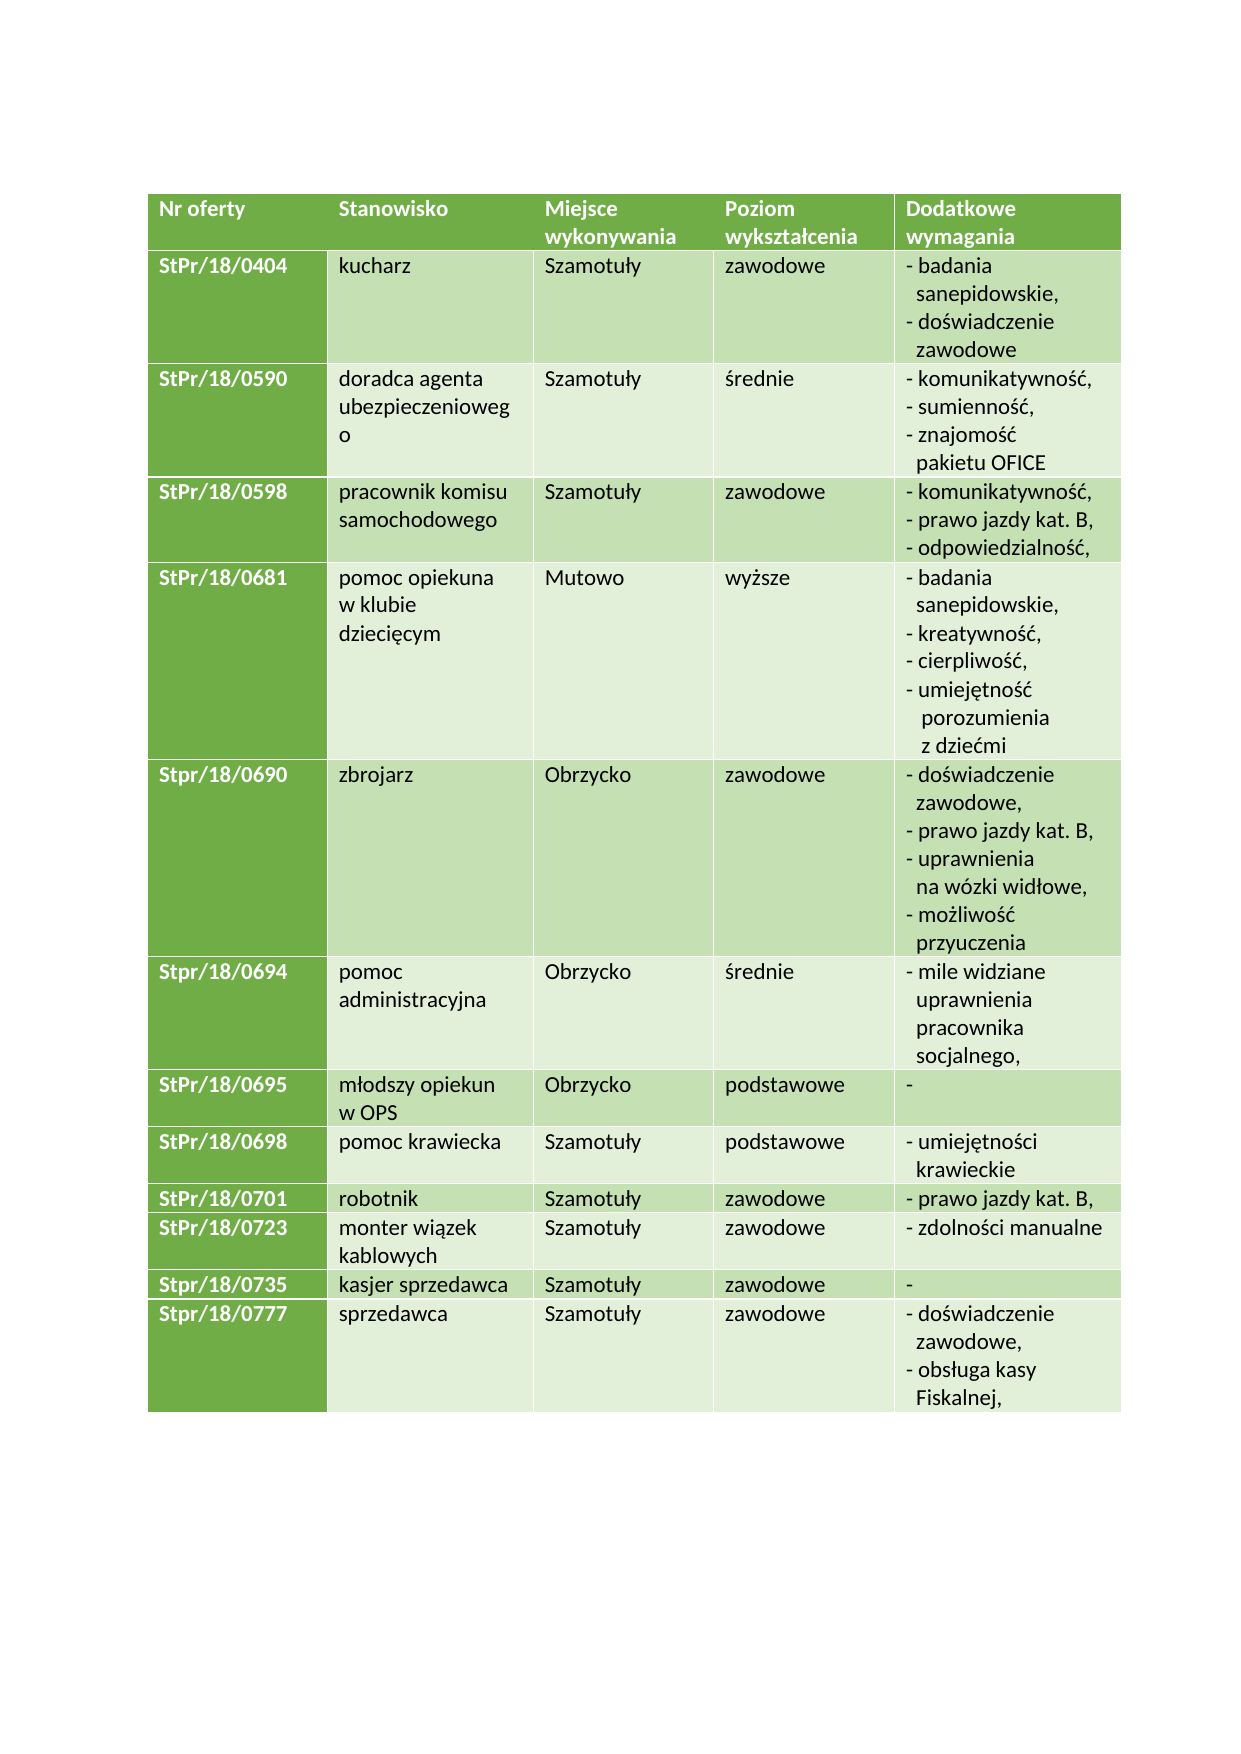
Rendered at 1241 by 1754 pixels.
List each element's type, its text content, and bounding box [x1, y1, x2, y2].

table_cell sprzedawca [328, 1300, 533, 1412]
table_header Nr oferty [148, 194, 327, 250]
table_cell robotnik [328, 1184, 533, 1212]
table_cell - mile widziane uprawnienia pracownika socjalnego, [895, 957, 1121, 1069]
table_header Dodatkowe wymagania [895, 194, 1121, 250]
table_cell zawodowe [714, 1184, 894, 1212]
table_cell zawodowe [714, 1300, 894, 1412]
table_cell StPr/18/0723 [148, 1213, 327, 1269]
table_cell - komunikatywność, - prawo jazdy kat. B, - odpowiedzialność, [895, 478, 1121, 562]
table_cell Szamotuły [534, 364, 713, 476]
table_cell Szamotuły [534, 1213, 713, 1269]
table_cell Stpr/18/0777 [148, 1300, 327, 1412]
table_cell monter wiązek kablowych [328, 1213, 533, 1269]
table_cell StPr/18/0590 [148, 364, 327, 476]
table_cell Stpr/18/0735 [148, 1270, 327, 1298]
table_cell - badania sanepidowskie, - doświadczenie zawodowe [895, 251, 1121, 363]
table_cell Szamotuły [534, 1270, 713, 1298]
table_cell StPr/18/0698 [148, 1127, 327, 1183]
table_cell wyższe [714, 563, 894, 759]
table_cell podstawowe [714, 1070, 894, 1126]
table_cell - badania sanepidowskie, - kreatywność, - cierpliwość, - umiejętność porozumienia z dziećmi [895, 563, 1121, 759]
table_cell StPr/18/0695 [148, 1070, 327, 1126]
table_header Miejsce wykonywania [533, 194, 714, 250]
table_cell StPr/18/0404 [148, 251, 327, 363]
table_cell kucharz [328, 251, 533, 363]
table_cell podstawowe [714, 1127, 894, 1183]
table_cell zawodowe [714, 251, 894, 363]
table_cell - doświadczenie zawodowe, - obsługa kasy Fiskalnej, [895, 1300, 1121, 1412]
table_cell Mutowo [534, 563, 713, 759]
table_cell Szamotuły [534, 478, 713, 562]
table_cell Stpr/18/0694 [148, 957, 327, 1069]
table_cell - [895, 1270, 1121, 1298]
table_cell - doświadczenie zawodowe, - prawo jazdy kat. B, - uprawnienia na wózki widłowe, - możliwość przyuczenia [895, 760, 1121, 956]
table_cell zawodowe [714, 1270, 894, 1298]
table_cell zawodowe [714, 1213, 894, 1269]
table_header Poziom wykształcenia [714, 194, 894, 250]
table_cell - komunikatywność, - sumienność, - znajomość pakietu OFICE [895, 364, 1121, 476]
table_cell - prawo jazdy kat. B, [895, 1184, 1121, 1212]
table_cell - zdolności manualne [895, 1213, 1121, 1269]
table_cell - umiejętności krawieckie [895, 1127, 1121, 1183]
table_cell StPr/18/0598 [148, 478, 327, 562]
table_cell kasjer sprzedawca [328, 1270, 533, 1298]
table_cell StPr/18/0701 [148, 1184, 327, 1212]
table_cell Szamotuły [534, 251, 713, 363]
table_cell doradca agenta ubezpieczeniowego [328, 364, 533, 476]
table_cell średnie [714, 364, 894, 476]
table_cell - [895, 1070, 1121, 1126]
table_cell zawodowe [714, 478, 894, 562]
table_cell pomoc krawiecka [328, 1127, 533, 1183]
table_header Stanowisko [327, 194, 533, 250]
table_cell Obrzycko [534, 1070, 713, 1126]
table_cell Obrzycko [534, 957, 713, 1069]
table_cell Obrzycko [534, 760, 713, 956]
table_cell pracownik komisu samochodowego [328, 478, 533, 562]
table_cell zawodowe [714, 760, 894, 956]
table_cell Szamotuły [534, 1127, 713, 1183]
table_cell Szamotuły [534, 1300, 713, 1412]
table_cell zbrojarz [328, 760, 533, 956]
table_cell Stpr/18/0690 [148, 760, 327, 956]
table_cell średnie [714, 957, 894, 1069]
table_cell młodszy opiekun w OPS [328, 1070, 533, 1126]
table_cell pomoc opiekuna w klubie dziecięcym [328, 563, 533, 759]
table_cell StPr/18/0681 [148, 563, 327, 759]
table_cell Szamotuły [534, 1184, 713, 1212]
table_cell pomoc administracyjna [328, 957, 533, 1069]
